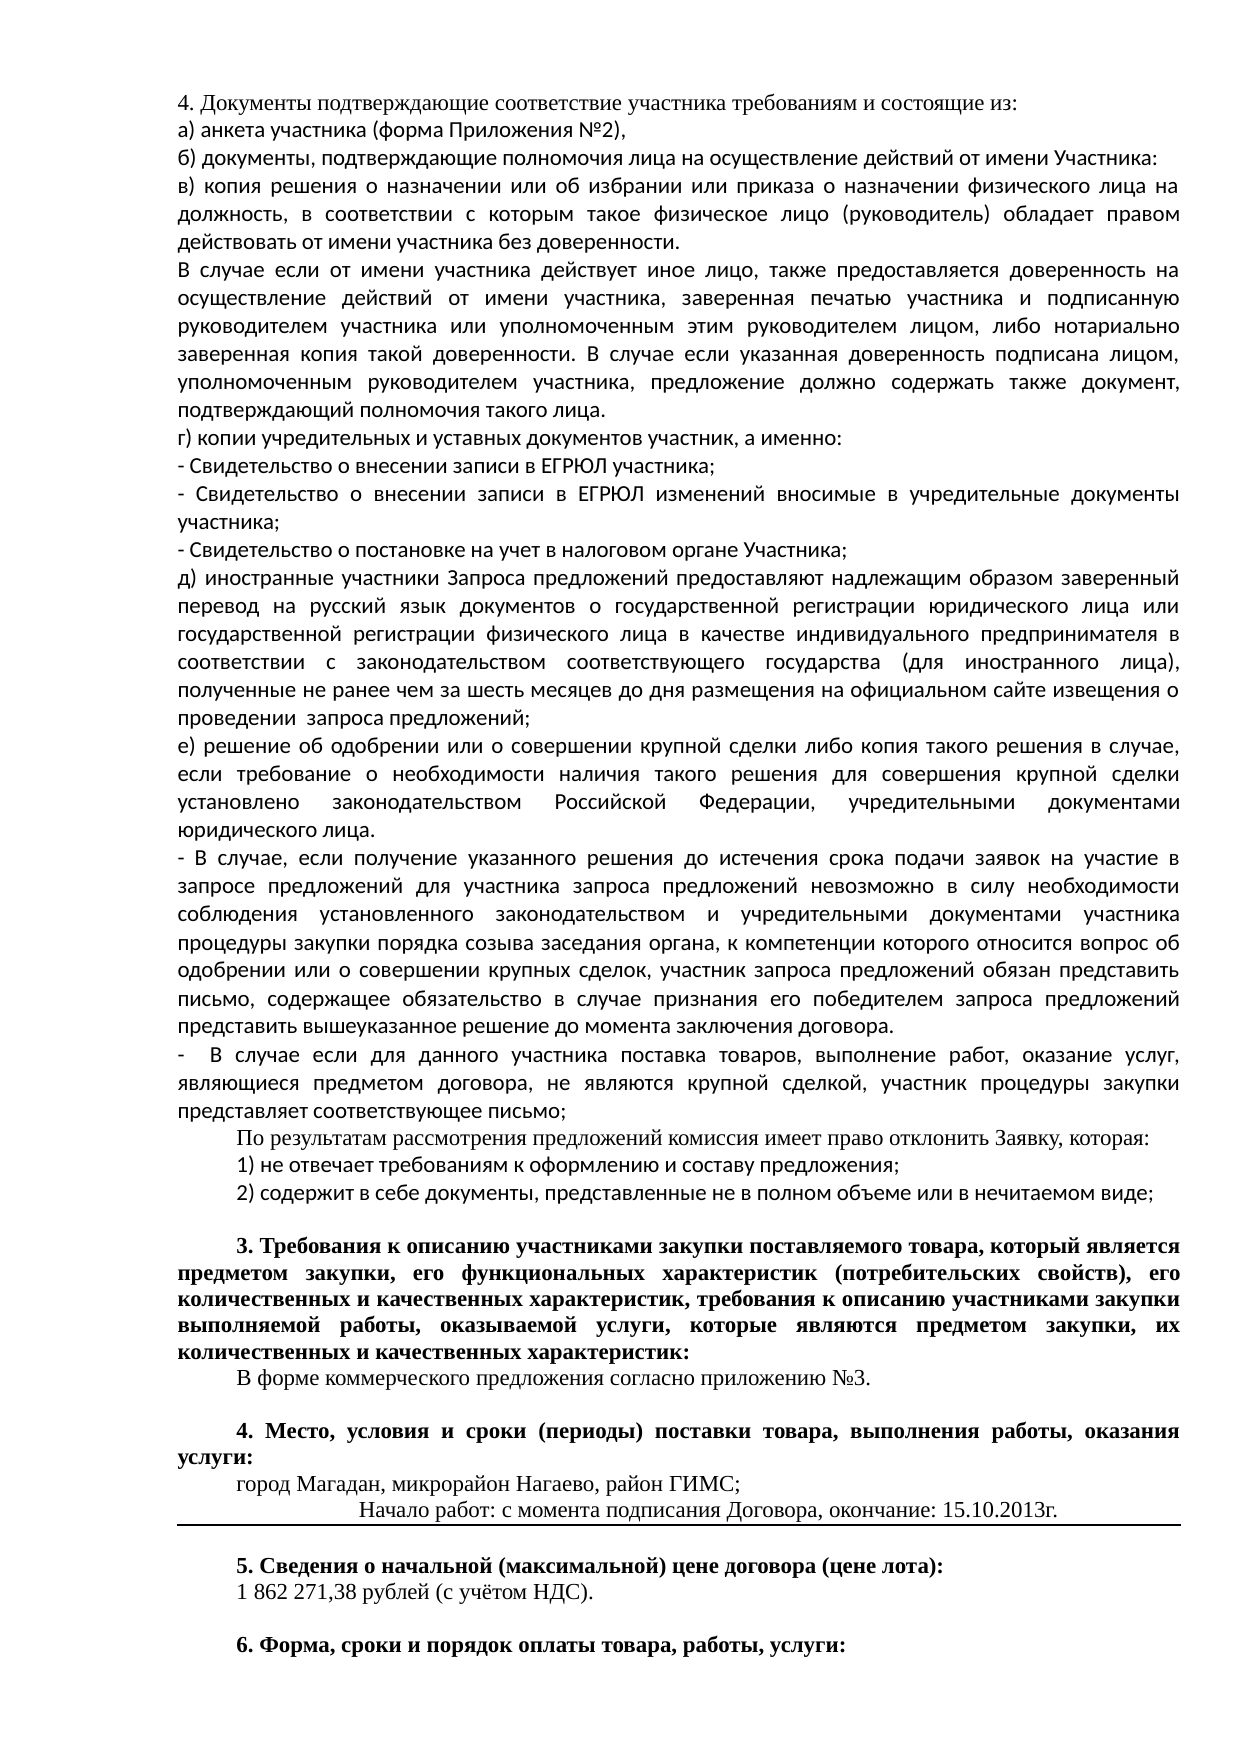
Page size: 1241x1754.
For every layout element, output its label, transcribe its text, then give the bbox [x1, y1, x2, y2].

text - Свидетельство о внесении записи в ЕГРЮЛ участника; [177, 451, 1181, 479]
text 2) содержит в себе документы, представленные не в полном объеме или в нечитаемом виде; [177, 1178, 1181, 1206]
text д) иностранные участники Запроса предложений предоставляют надлежащим образом заверенный перевод на русский язык документов о государственной регистрации юридического лица или государственной регистрации физического лица в качестве индивидуального предпринимателя в соответствии с законодательством соответствующего государства (для иностранного лица), полученные не ранее чем за шесть месяцев до дня размещения на официальном сайте извещения о проведении запроса предложений; [177, 563, 1181, 731]
text 4. Место, условия и сроки (периоды) поставки товара, выполнения работы, оказания услуги: [177, 1417, 1181, 1470]
text 1 862 271,38 рублей (с учётом НДС). [177, 1578, 1181, 1604]
text г) копии учредительных и уставных документов участник, а именно: [177, 423, 1181, 451]
text В форме коммерческого предложения согласно приложению №3. [177, 1364, 1181, 1391]
text б) документы, подтверждающие полномочия лица на осуществление действий от имени Участника: [177, 143, 1181, 171]
text В случае если от имени участника действует иное лицо, также предоставляется доверенность на осуществление действий от имени участника, заверенная печатью участника и подписанную руководителем участника или уполномоченным этим руководителем лицом, либо нотариально заверенная копия такой доверенности. В случае если указанная доверенность подписана лицом, уполномоченным руководителем участника, предложение должно содержать также документ, подтверждающий полномочия такого лица. [177, 255, 1181, 423]
text 1) не отвечает требованиям к оформлению и составу предложения; [177, 1150, 1181, 1178]
text в) копия решения о назначении или об избрании или приказа о назначении физического лица на должность, в соответствии с которым такое физическое лицо (руководитель) обладает правом действовать от имени участника без доверенности. [177, 171, 1181, 255]
text - Свидетельство о постановке на учет в налоговом органе Участника; [177, 535, 1181, 563]
text город Магадан, микрорайон Нагаево, район ГИМС; [177, 1470, 1181, 1496]
text - В случае, если получение указанного решения до истечения срока подачи заявок на участие в запросе предложений для участника запроса предложений невозможно в силу необходимости соблюдения установленного законодательством и учредительными документами участника процедуры закупки порядка созыва заседания органа, к компетенции которого относится вопрос об одобрении или о совершении крупных сделок, участник запроса предложений обязан представить письмо, содержащее обязательство в случае признания его победителем запроса предложений представить вышеуказанное решение до момента заключения договора. [177, 843, 1181, 1040]
text 4. Документы подтверждающие соответствие участника требованиям и состоящие из: [177, 89, 1181, 115]
text 5. Сведения о начальной (максимальной) цене договора (цене лота): [177, 1552, 1181, 1578]
text а) анкета участника (форма Приложения №2), [177, 115, 1181, 143]
text - В случае если для данного участника поставка товаров, выполнение работ, оказание услуг, являющиеся предметом договора, не являются крупной сделкой, участник процедуры закупки представляет соответствующее письмо; [177, 1040, 1181, 1124]
text е) решение об одобрении или о совершении крупной сделки либо копия такого решения в случае, если требование о необходимости наличия такого решения для совершения крупной сделки установлено законодательством Российской Федерации, учредительными документами юридического лица. [177, 731, 1181, 843]
text Начало работ: с момента подписания Договора, окончание: 15.10.2013г. [177, 1496, 1181, 1524]
text - Свидетельство о внесении записи в ЕГРЮЛ изменений вносимые в учредительные документы участника; [177, 479, 1181, 535]
text 6. Форма, сроки и порядок оплаты товара, работы, услуги: [177, 1631, 1181, 1657]
text По результатам рассмотрения предложений комиссия имеет право отклонить Заявку, которая: [177, 1124, 1181, 1150]
text 3. Требования к описанию участниками закупки поставляемого товара, который является предметом закупки, его функциональных характеристик (потребительских свойств), его количественных и качественных характеристик, требования к описанию участниками закупки выполняемой работы, оказываемой услуги, которые являются предметом закупки, их количественных и качественных характеристик: [177, 1232, 1181, 1364]
